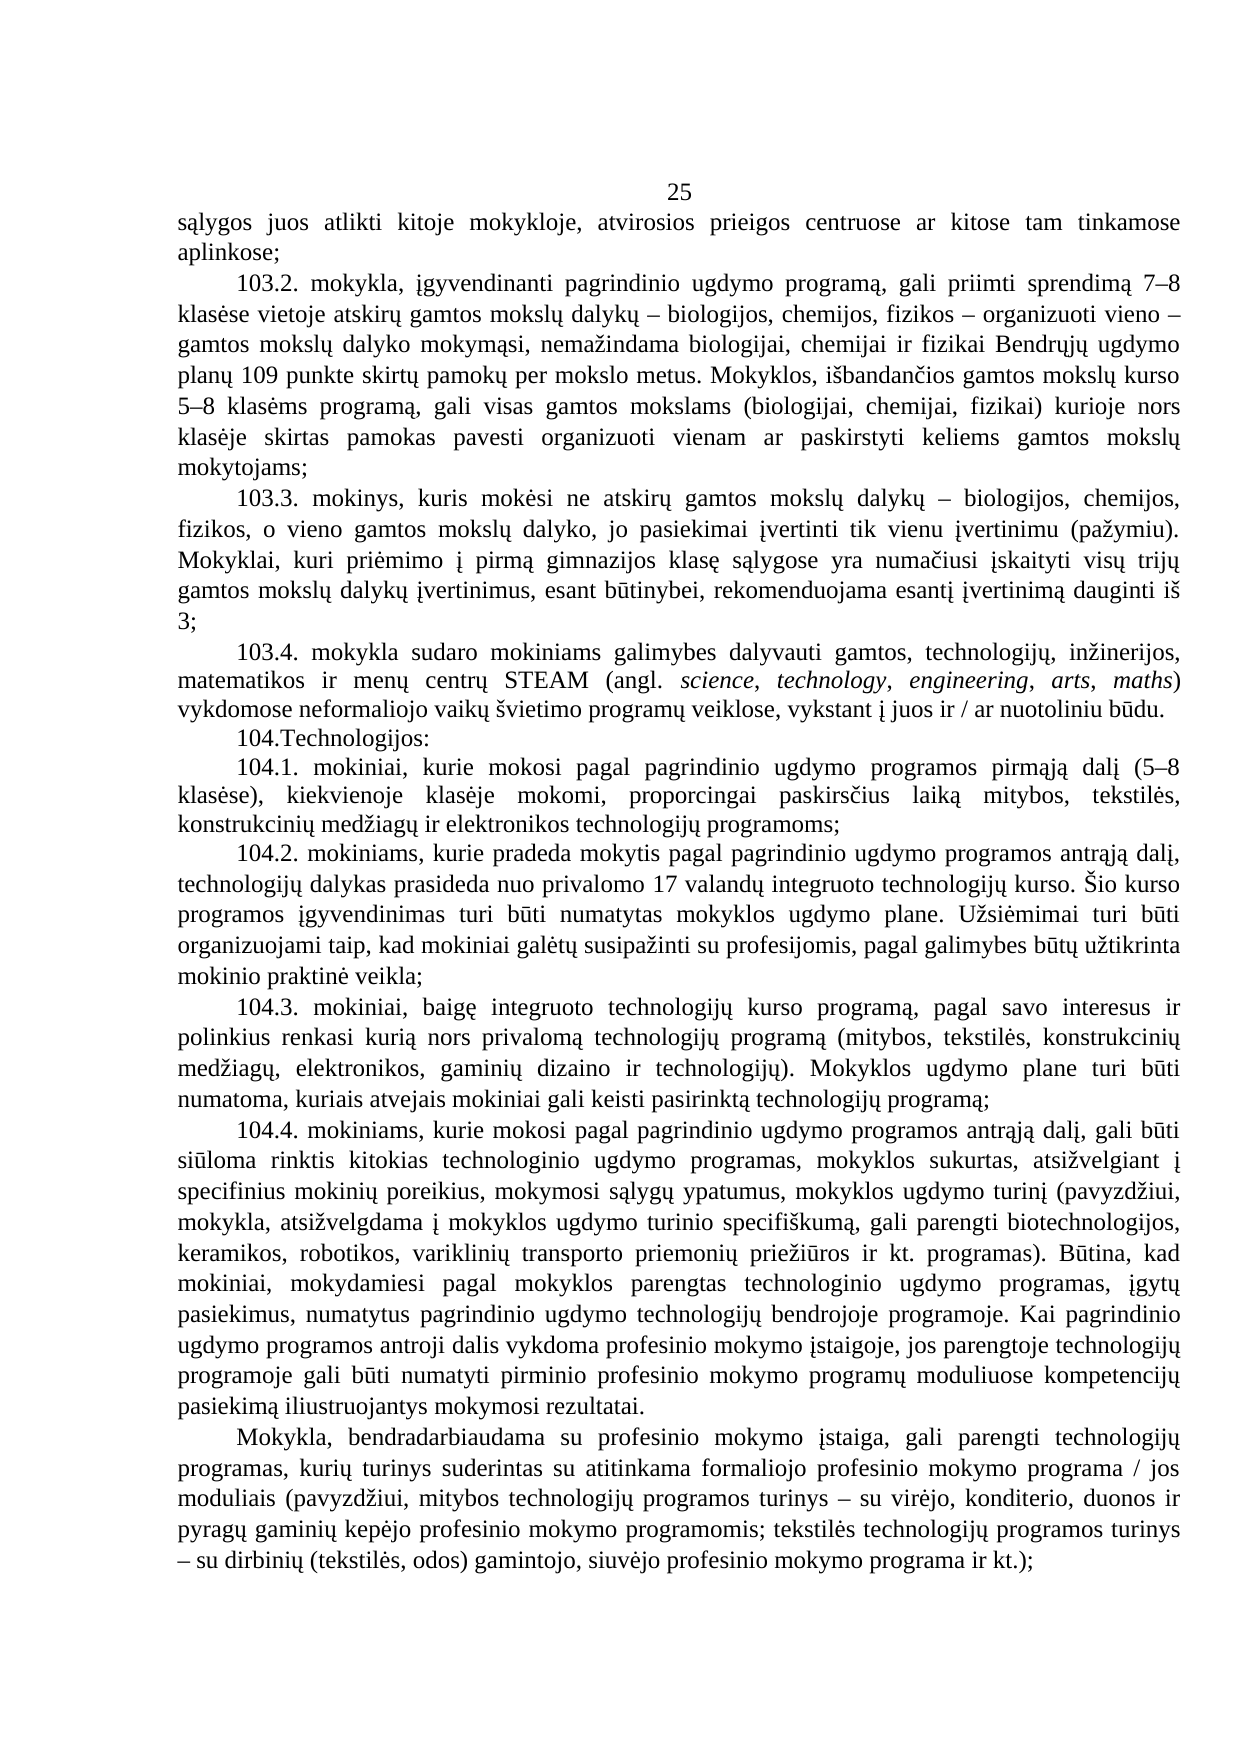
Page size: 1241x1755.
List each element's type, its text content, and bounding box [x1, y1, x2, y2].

text Mokykla, bendradarbiaudama su profesinio mokymo įstaiga, gali parengti technologijų programas, kurių turinys suderintas su atitinkama formaliojo profesinio mokymo programa / jos moduliais (pavyzdžiui, mitybos technologijų programos turinys – su virėjo, konditerio, duonos ir pyragų gaminių kepėjo profesinio mokymo programomis; tekstilės technologijų programos turinys – su dirbinių (tekstilės, odos) gamintojo, siuvėjo profesinio mokymo programa ir kt.); [177, 1422, 1181, 1574]
text 104.Technologijos: [177, 723, 1181, 752]
text 104.3. mokiniai, baigę integruoto technologijų kurso programą, pagal savo interesus ir polinkius renkasi kurią nors privalomą technologijų programą (mitybos, tekstilės, konstrukcinių medžiagų, elektronikos, gaminių dizaino ir technologijų). Mokyklos ugdymo plane turi būti numatoma, kuriais atvejais mokiniai gali keisti pasirinktą technologijų programą; [177, 992, 1181, 1113]
text 103.4. mokykla sudaro mokiniams galimybes dalyvauti gamtos, technologijų, inžinerijos, matematikos ir menų centrų STEAM (angl. science, technology, engineering, arts, maths) vykdomose neformaliojo vaikų švietimo programų veiklose, vykstant į juos ir / ar nuotoliniu būdu. [177, 637, 1181, 723]
text 103.2. mokykla, įgyvendinanti pagrindinio ugdymo programą, gali priimti sprendimą 7–8 klasėse vietoje atskirų gamtos mokslų dalykų – biologijos, chemijos, fizikos – organizuoti vieno – gamtos mokslų dalyko mokymąsi, nemažindama biologijai, chemijai ir fizikai Bendrųjų ugdymo planų 109 punkte skirtų pamokų per mokslo metus. Mokyklos, išbandančios gamtos mokslų kurso 5–8 klasėms programą, gali visas gamtos mokslams (biologijai, chemijai, fizikai) kurioje nors klasėje skirtas pamokas pavesti organizuoti vienam ar paskirstyti keliems gamtos mokslų mokytojams; [177, 268, 1181, 481]
text 104.2. mokiniams, kurie pradeda mokytis pagal pagrindinio ugdymo programos antrąją dalį, technologijų dalykas prasideda nuo privalomo 17 valandų integruoto technologijų kurso. Šio kurso programos įgyvendinimas turi būti numatytas mokyklos ugdymo plane. Užsiėmimai turi būti organizuojami taip, kad mokiniai galėtų susipažinti su profesijomis, pagal galimybes būtų užtikrinta mokinio praktinė veikla; [177, 838, 1181, 990]
text 104.4. mokiniams, kurie mokosi pagal pagrindinio ugdymo programos antrąją dalį, gali būti siūloma rinktis kitokias technologinio ugdymo programas, mokyklos sukurtas, atsižvelgiant į specifinius mokinių poreikius, mokymosi sąlygų ypatumus, mokyklos ugdymo turinį (pavyzdžiui, mokykla, atsižvelgdama į mokyklos ugdymo turinio specifiškumą, gali parengti biotechnologijos, keramikos, robotikos, variklinių transporto priemonių priežiūros ir kt. programas). Būtina, kad mokiniai, mokydamiesi pagal mokyklos parengtas technologinio ugdymo programas, įgytų pasiekimus, numatytus pagrindinio ugdymo technologijų bendrojoje programoje. Kai pagrindinio ugdymo programos antroji dalis vykdoma profesinio mokymo įstaigoje, jos parengtoje technologijų programoje gali būti numatyti pirminio profesinio mokymo programų moduliuose kompetencijų pasiekimą iliustruojantys mokymosi rezultatai. [177, 1115, 1181, 1420]
text sąlygos juos atlikti kitoje mokykloje, atvirosios prieigos centruose ar kitose tam tinkamose aplinkose; [177, 207, 1181, 266]
text 103.3. mokinys, kuris mokėsi ne atskirų gamtos mokslų dalykų – biologijos, chemijos, fizikos, o vieno gamtos mokslų dalyko, jo pasiekimai įvertinti tik vienu įvertinimu (pažymiu). Mokyklai, kuri priėmimo į pirmą gimnazijos klasę sąlygose yra numačiusi įskaityti visų trijų gamtos mokslų dalykų įvertinimus, esant būtinybei, rekomenduojama esantį įvertinimą dauginti iš 3; [177, 483, 1181, 635]
text 104.1. mokiniai, kurie mokosi pagal pagrindinio ugdymo programos pirmąją dalį (5–8 klasėse), kiekvienoje klasėje mokomi, proporcingai paskirsčius laiką mitybos, tekstilės, konstrukcinių medžiagų ir elektronikos technologijų programoms; [177, 752, 1181, 838]
